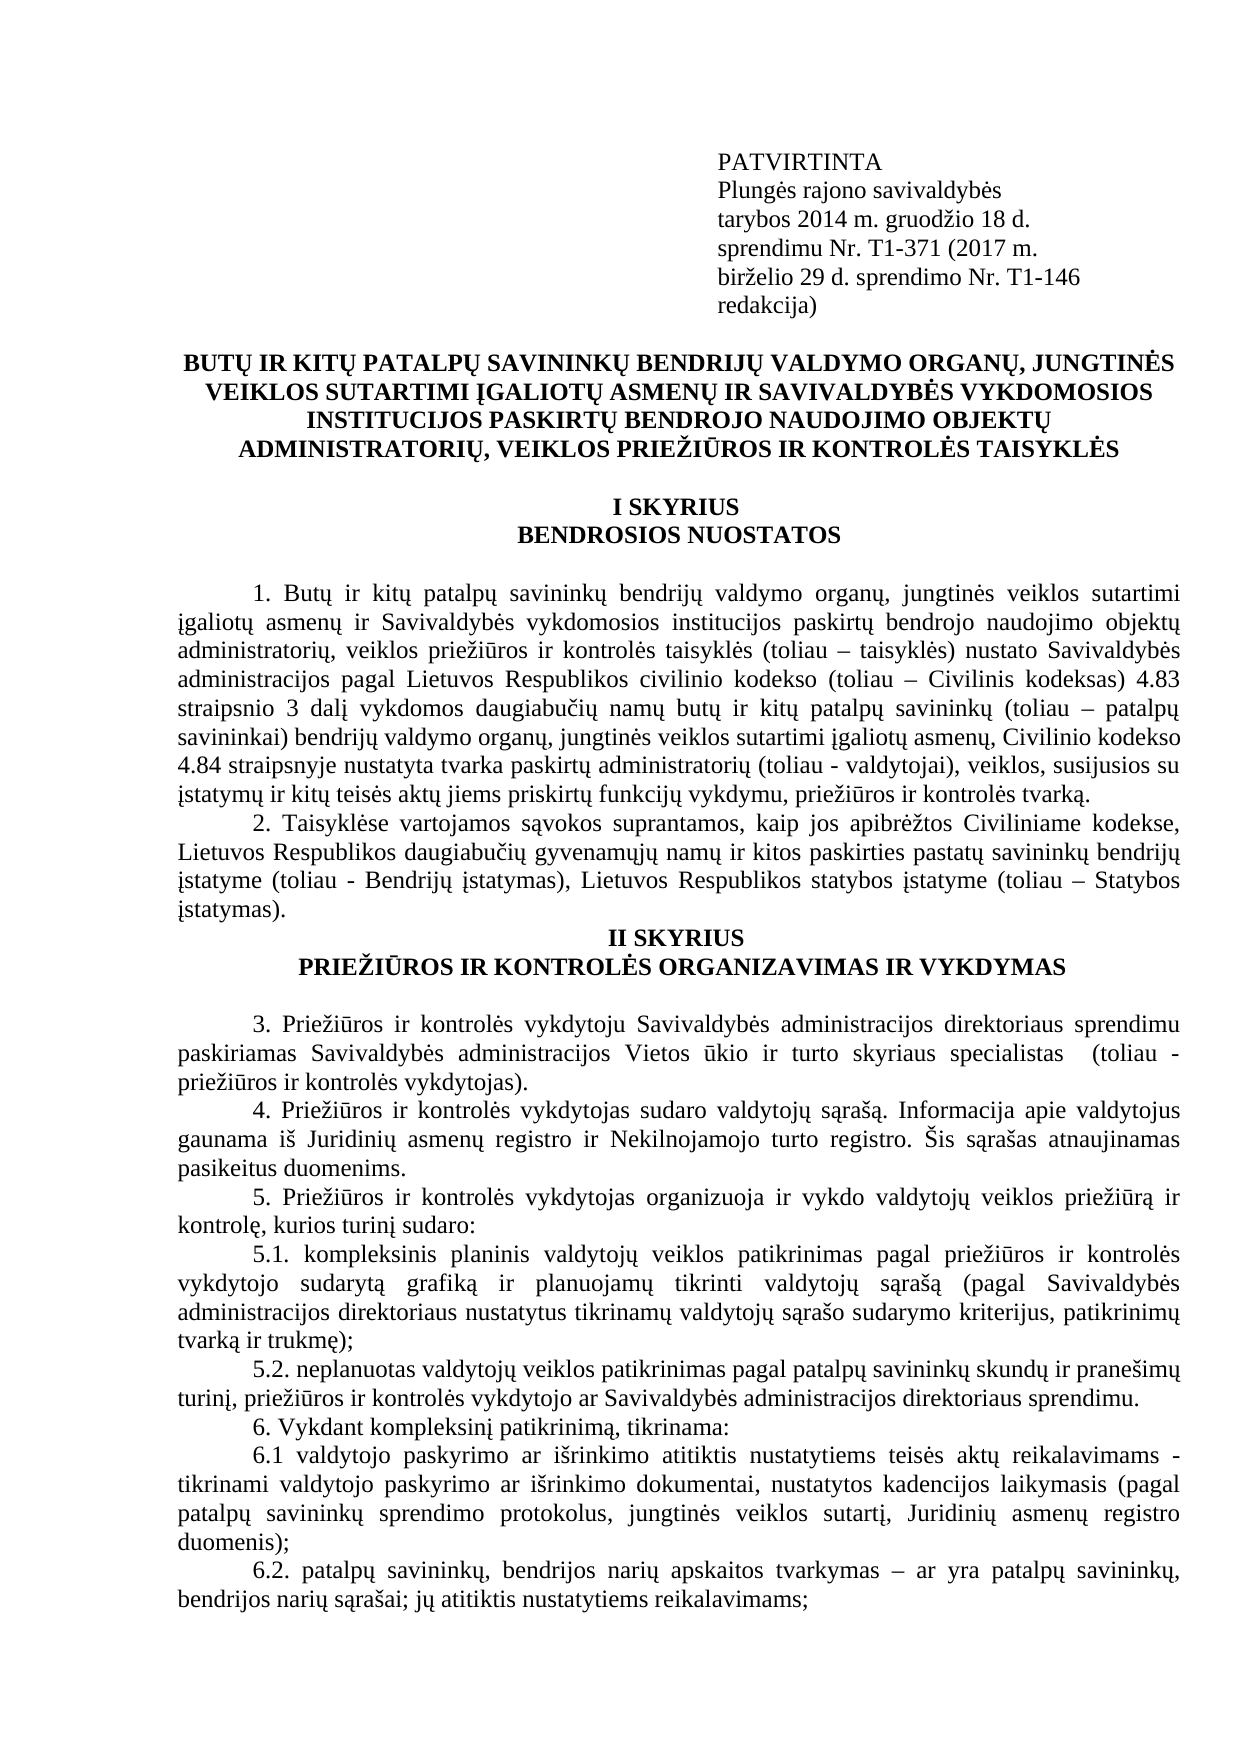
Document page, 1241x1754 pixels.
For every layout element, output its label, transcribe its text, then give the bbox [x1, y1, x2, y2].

text Butų ir kitų patalpų savininkų bendrijų valdymo organų, jungtinės veiklos sutartimi įgaliotų asmenų ir savivaldybės vykdomosios institucijos paskirtų bendrojo naudojimo objektų administratorių, veiklos priežiūros ir kontrolės taisyklės [177, 348, 1181, 463]
text 6.2. patalpų savininkų, bendrijos narių apskaitos tvarkymas – ar yra patalpų savininkų, bendrijos narių sąrašai; jų atitiktis nustatytiems reikalavimams; [177, 1556, 1181, 1613]
text 1. Butų ir kitų patalpų savininkų bendrijų valdymo organų, jungtinės veiklos sutartimi įgaliotų asmenų ir Savivaldybės vykdomosios institucijos paskirtų bendrojo naudojimo objektų administratorių, veiklos priežiūros ir kontrolės taisyklės (toliau – taisyklės) nustato Savivaldybės administracijos pagal Lietuvos Respublikos civilinio kodekso (toliau – Civilinis kodeksas) 4.83 straipsnio 3 dalį vykdomos daugiabučių namų butų ir kitų patalpų savininkų (toliau – patalpų savininkai) bendrijų valdymo organų, jungtinės veiklos sutartimi įgaliotų asmenų, Civilinio kodekso 4.84 straipsnyje nustatyta tvarka paskirtų administratorių (toliau - valdytojai), veiklos, susijusios su įstatymų ir kitų teisės aktų jiems priskirtų funkcijų vykdymu, priežiūros ir kontrolės tvarką. [177, 578, 1181, 808]
text 6.1 valdytojo paskyrimo ar išrinkimo atitiktis nustatytiems teisės aktų reikalavimams - tikrinami valdytojo paskyrimo ar išrinkimo dokumentai, nustatytos kadencijos laikymasis (pagal patalpų savininkų sprendimo protokolus, jungtinės veiklos sutartį, Juridinių asmenų registro duomenis); [177, 1441, 1181, 1556]
text 6. Vykdant kompleksinį patikrinimą, tikrinama: [177, 1412, 1181, 1441]
text redakcija) [582, 291, 1181, 319]
text PATVIRTINTA [582, 147, 1181, 176]
text I SKYRIUS [177, 492, 1181, 521]
text sprendimu Nr. T1-371 (2017 m. [582, 233, 1181, 262]
text BENDROSIOS NUOSTATOS [177, 521, 1181, 549]
text PRIEŽIŪROS IR KONTROLĖS ORGANIZAVIMAS IR VYKDYMAS [177, 952, 1181, 981]
text 5. Priežiūros ir kontrolės vykdytojas organizuoja ir vykdo valdytojų veiklos priežiūrą ir kontrolę, kurios turinį sudaro: [177, 1182, 1181, 1239]
text 5.2. neplanuotas valdytojų veiklos patikrinimas pagal patalpų savininkų skundų ir pranešimų turinį, priežiūros ir kontrolės vykdytojo ar Savivaldybės administracijos direktoriaus sprendimu. [177, 1354, 1181, 1412]
text birželio 29 d. sprendimo Nr. T1-146 [582, 262, 1181, 291]
text tarybos 2014 m. gruodžio 18 d. [582, 204, 1181, 233]
text Plungės rajono savivaldybės [582, 176, 1181, 204]
text 2. Taisyklėse vartojamos sąvokos suprantamos, kaip jos apibrėžtos Civiliniame kodekse, Lietuvos Respublikos daugiabučių gyvenamųjų namų ir kitos paskirties pastatų savininkų bendrijų įstatyme (toliau - Bendrijų įstatymas), Lietuvos Respublikos statybos įstatyme (toliau – Statybos įstatymas). [177, 808, 1181, 923]
text II SKYRIUS [177, 923, 1181, 952]
text 5.1. kompleksinis planinis valdytojų veiklos patikrinimas pagal priežiūros ir kontrolės vykdytojo sudarytą grafiką ir planuojamų tikrinti valdytojų sąrašą (pagal Savivaldybės administracijos direktoriaus nustatytus tikrinamų valdytojų sąrašo sudarymo kriterijus, patikrinimų tvarką ir trukmę); [177, 1239, 1181, 1354]
text 3. Priežiūros ir kontrolės vykdytoju Savivaldybės administracijos direktoriaus sprendimu paskiriamas Savivaldybės administracijos Vietos ūkio ir turto skyriaus specialistas (toliau - priežiūros ir kontrolės vykdytojas). [177, 1009, 1181, 1096]
text 4. Priežiūros ir kontrolės vykdytojas sudaro valdytojų sąrašą. Informacija apie valdytojus gaunama iš Juridinių asmenų registro ir Nekilnojamojo turto registro. Šis sąrašas atnaujinamas pasikeitus duomenims. [177, 1096, 1181, 1182]
